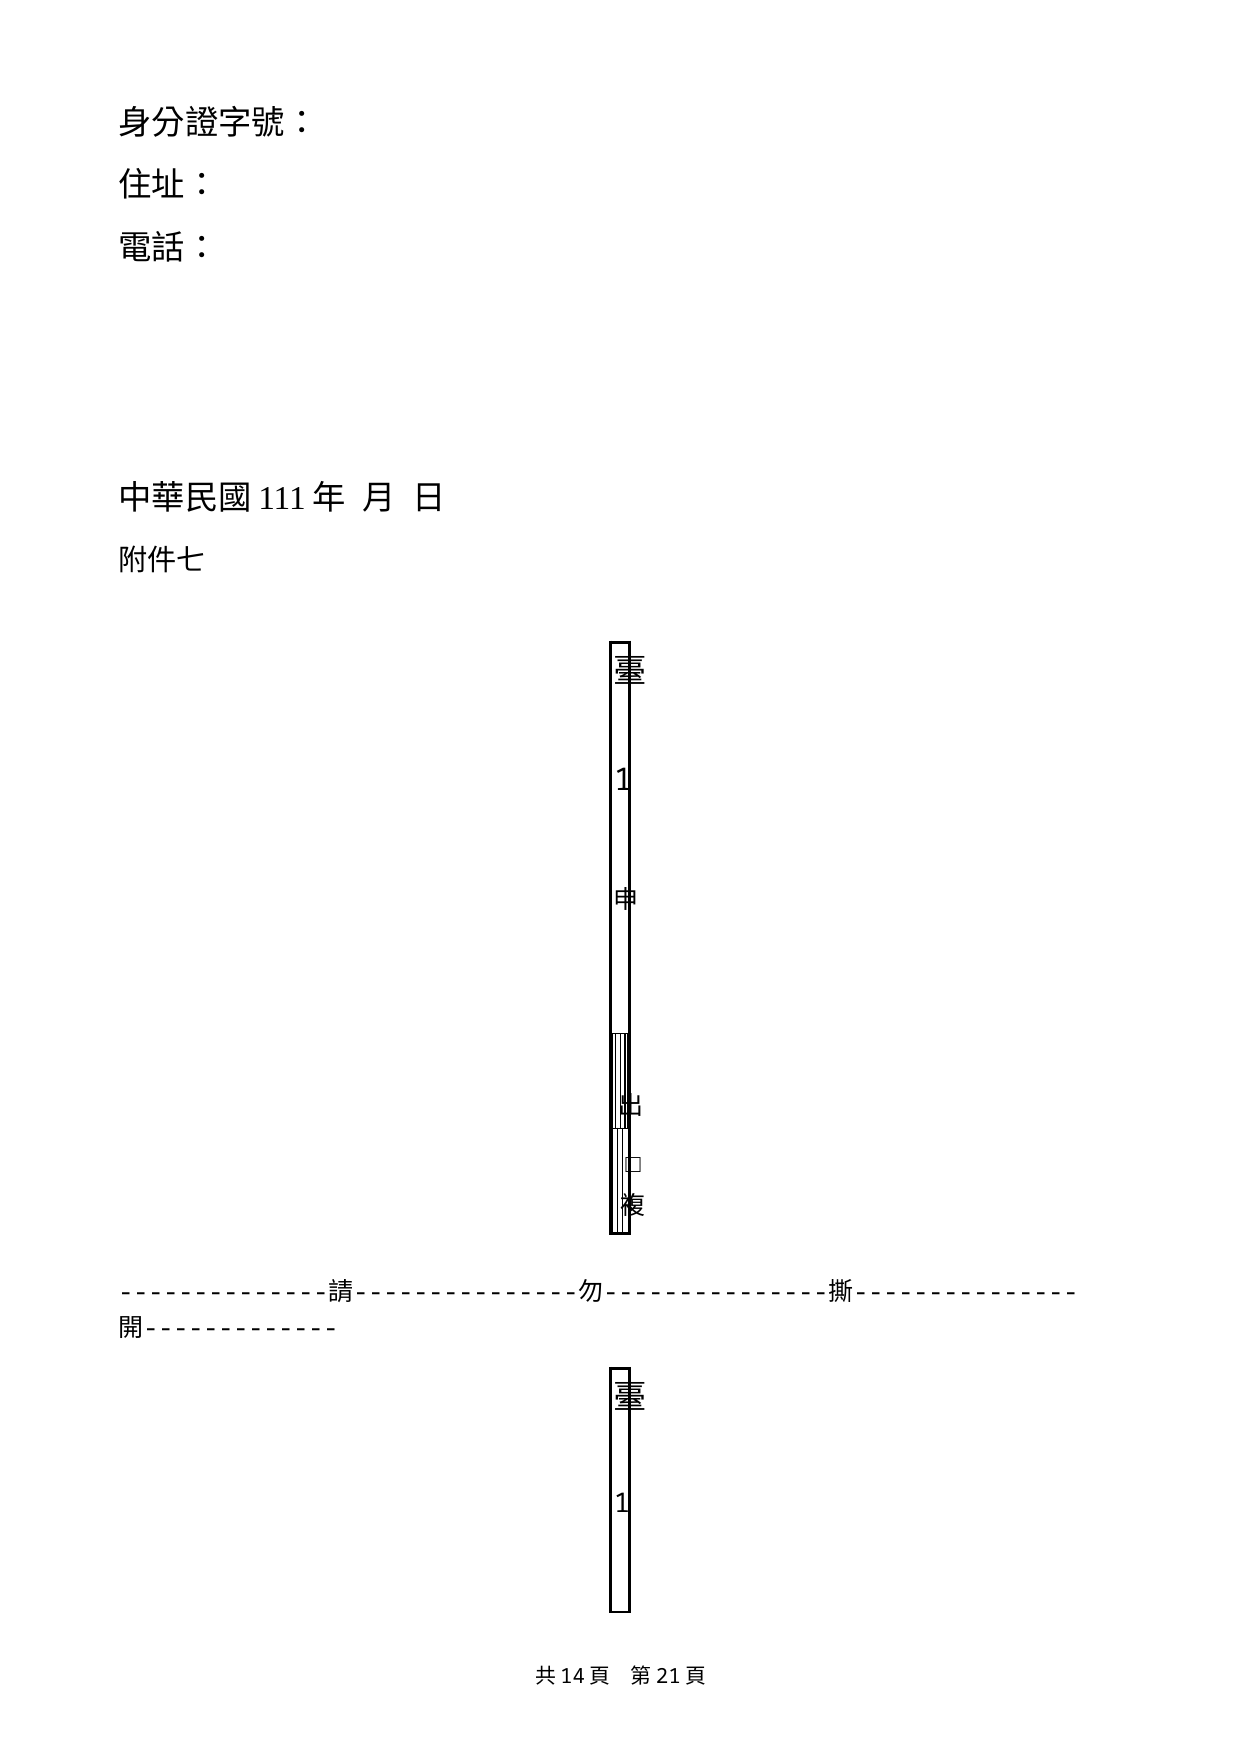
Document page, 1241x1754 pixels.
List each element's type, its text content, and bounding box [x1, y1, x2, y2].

text 附件七 [118, 516, 1122, 578]
table_cell □口試 □試教 [623, 1129, 628, 1197]
table_header 臺中市清水區高美國民小學 111學年度第一次代課教師暨教學支援人員甄選應考人複查成績申請書 申請日期： 年 月 日 收件編號： [612, 644, 628, 1033]
table_cell 複查項目 [618, 1129, 622, 1232]
text 住址： [118, 141, 1122, 203]
table_cell 出生日期 [616, 1034, 620, 1127]
text 身分證字號： [118, 78, 1122, 141]
table_cell [613, 1129, 617, 1232]
text 中華民國111年 月 日 [118, 453, 1122, 516]
text --------------請---------------勿---------------撕---------------開------------- [118, 1272, 1122, 1344]
text 電話： [118, 203, 1122, 266]
table_header 臺中市清水區高美國民小學 111學年度第一次代課教師暨教學支援人員甄選應考人申請複查成績結果通知書 申請日期： 年 月 日 收件編號： [612, 1370, 628, 1611]
